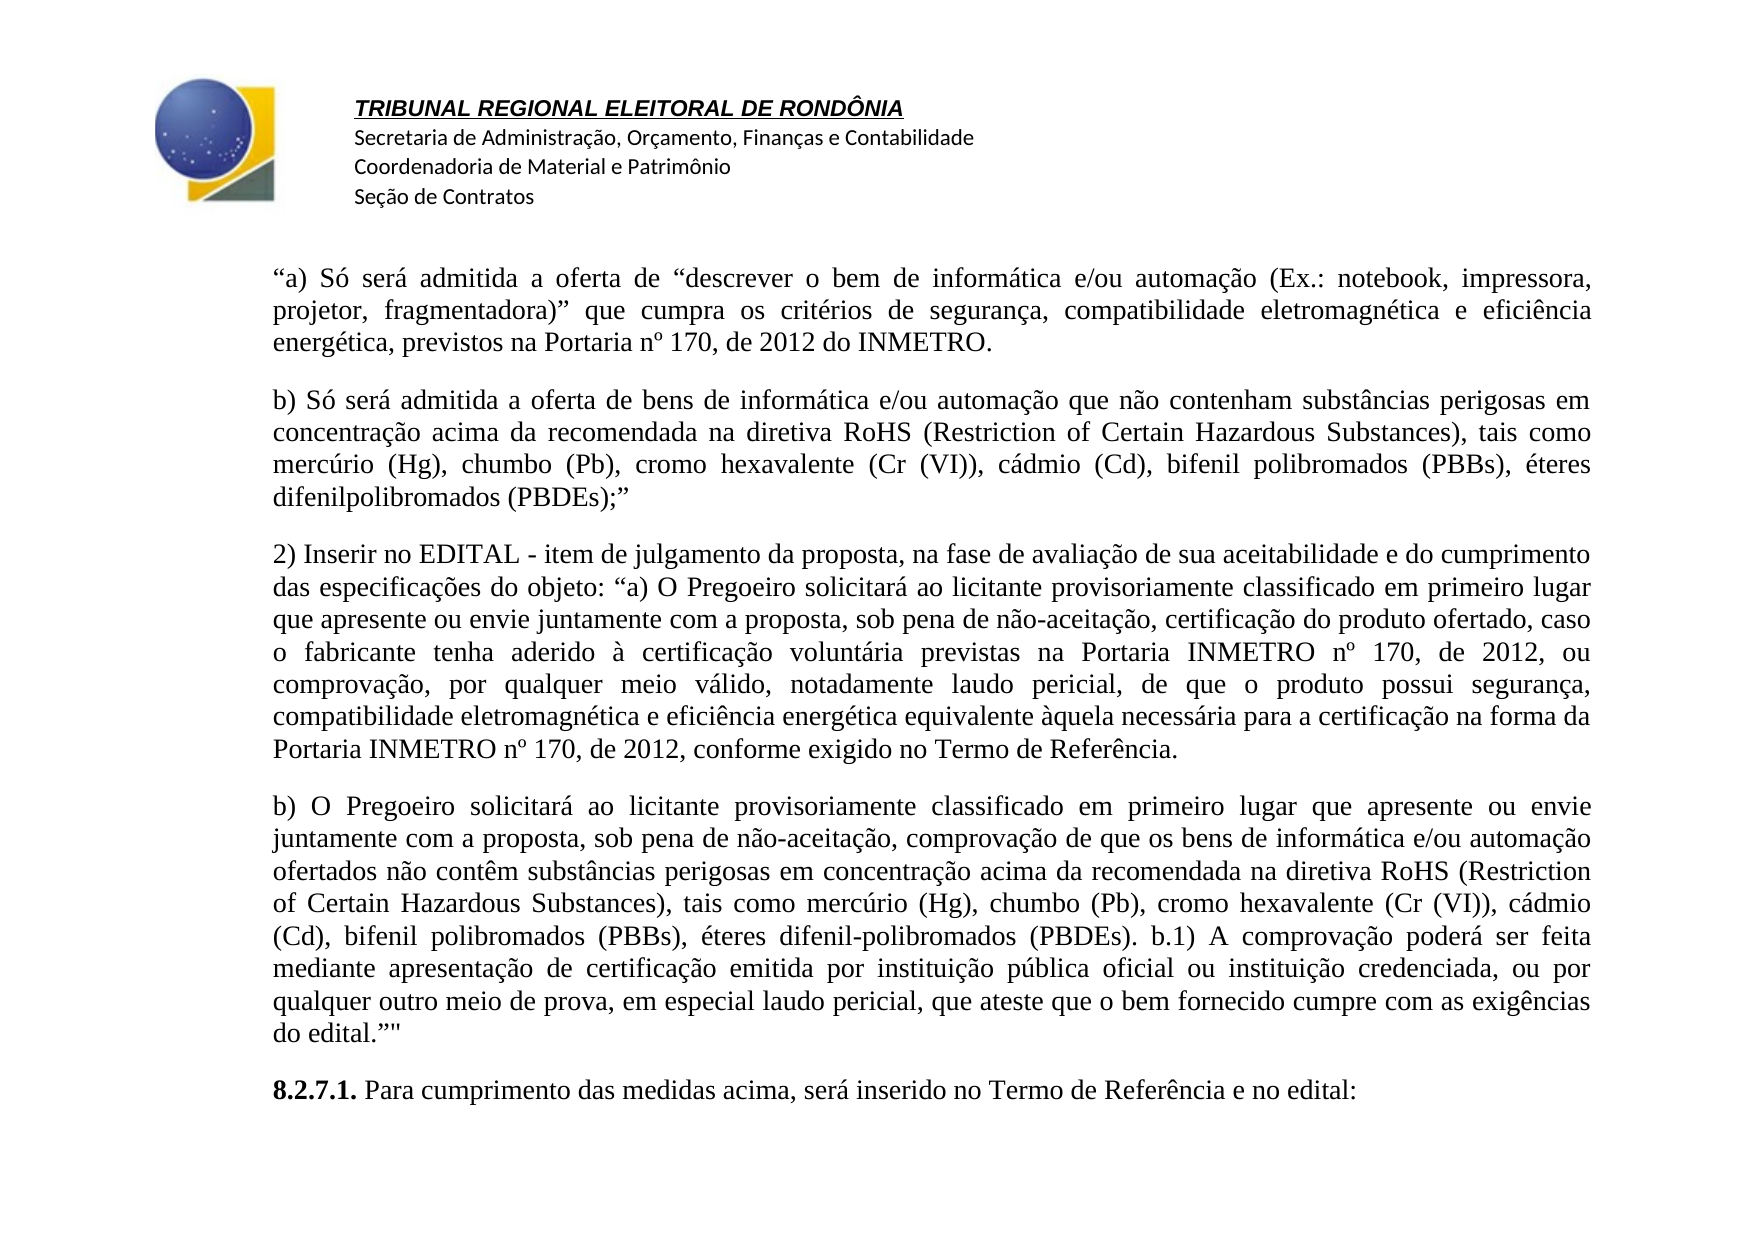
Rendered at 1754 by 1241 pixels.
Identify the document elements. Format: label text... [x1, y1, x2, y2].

text b) Só será admitida a oferta de bens de informática e/ou automação que não contenham substâncias perigosas em concentração acima da recomendada na diretiva RoHS (Restriction of Certain Hazardous Substances), tais como mercúrio (Hg), chumbo (Pb), cromo hexavalente (Cr (VI)), cádmio (Cd), bifenil polibromados (PBBs), éteres difenilpolibromados (PBDEs);” [273, 383, 1594, 512]
text “a) Só será admitida a oferta de “descrever o bem de informática e/ou automação (Ex.: notebook, impressora, projetor, fragmentadora)” que cumpra os critérios de segurança, compatibilidade eletromagnética e eficiência energética, previstos na Portaria nº 170, de 2012 do INMETRO. [273, 261, 1594, 358]
text b) O Pregoeiro solicitará ao licitante provisoriamente classificado em primeiro lugar que apresente ou envie juntamente com a proposta, sob pena de não-aceitação, comprovação de que os bens de informática e/ou automação ofertados não contêm substâncias perigosas em concentração acima da recomendada na diretiva RoHS (Restriction of Certain Hazardous Substances), tais como mercúrio (Hg), chumbo (Pb), cromo hexavalente (Cr (VI)), cádmio (Cd), bifenil polibromados (PBBs), éteres difenil-polibromados (PBDEs). b.1) A comprovação poderá ser feita mediante apresentação de certificação emitida por instituição pública oficial ou instituição credenciada, ou por qualquer outro meio de prova, em especial laudo pericial, que ateste que o bem fornecido cumpre com as exigências do edital.”" [273, 789, 1594, 1048]
text 8.2.7.1. Para cumprimento das medidas acima, será inserido no Termo de Referência e no edital: [273, 1073, 1594, 1106]
text 2) Inserir no EDITAL - item de julgamento da proposta, na fase de avaliação de sua aceitabilidade e do cumprimento das especificações do objeto: “a) O Pregoeiro solicitará ao licitante provisoriamente classificado em primeiro lugar que apresente ou envie juntamente com a proposta, sob pena de não-aceitação, certificação do produto ofertado, caso o fabricante tenha aderido à certificação voluntária previstas na Portaria INMETRO nº 170, de 2012, ou comprovação, por qualquer meio válido, notadamente laudo pericial, de que o produto possui segurança, compatibilidade eletromagnética e eficiência energética equivalente àquela necessária para a certificação na forma da Portaria INMETRO nº 170, de 2012, conforme exigido no Termo de Referência. [273, 537, 1594, 764]
